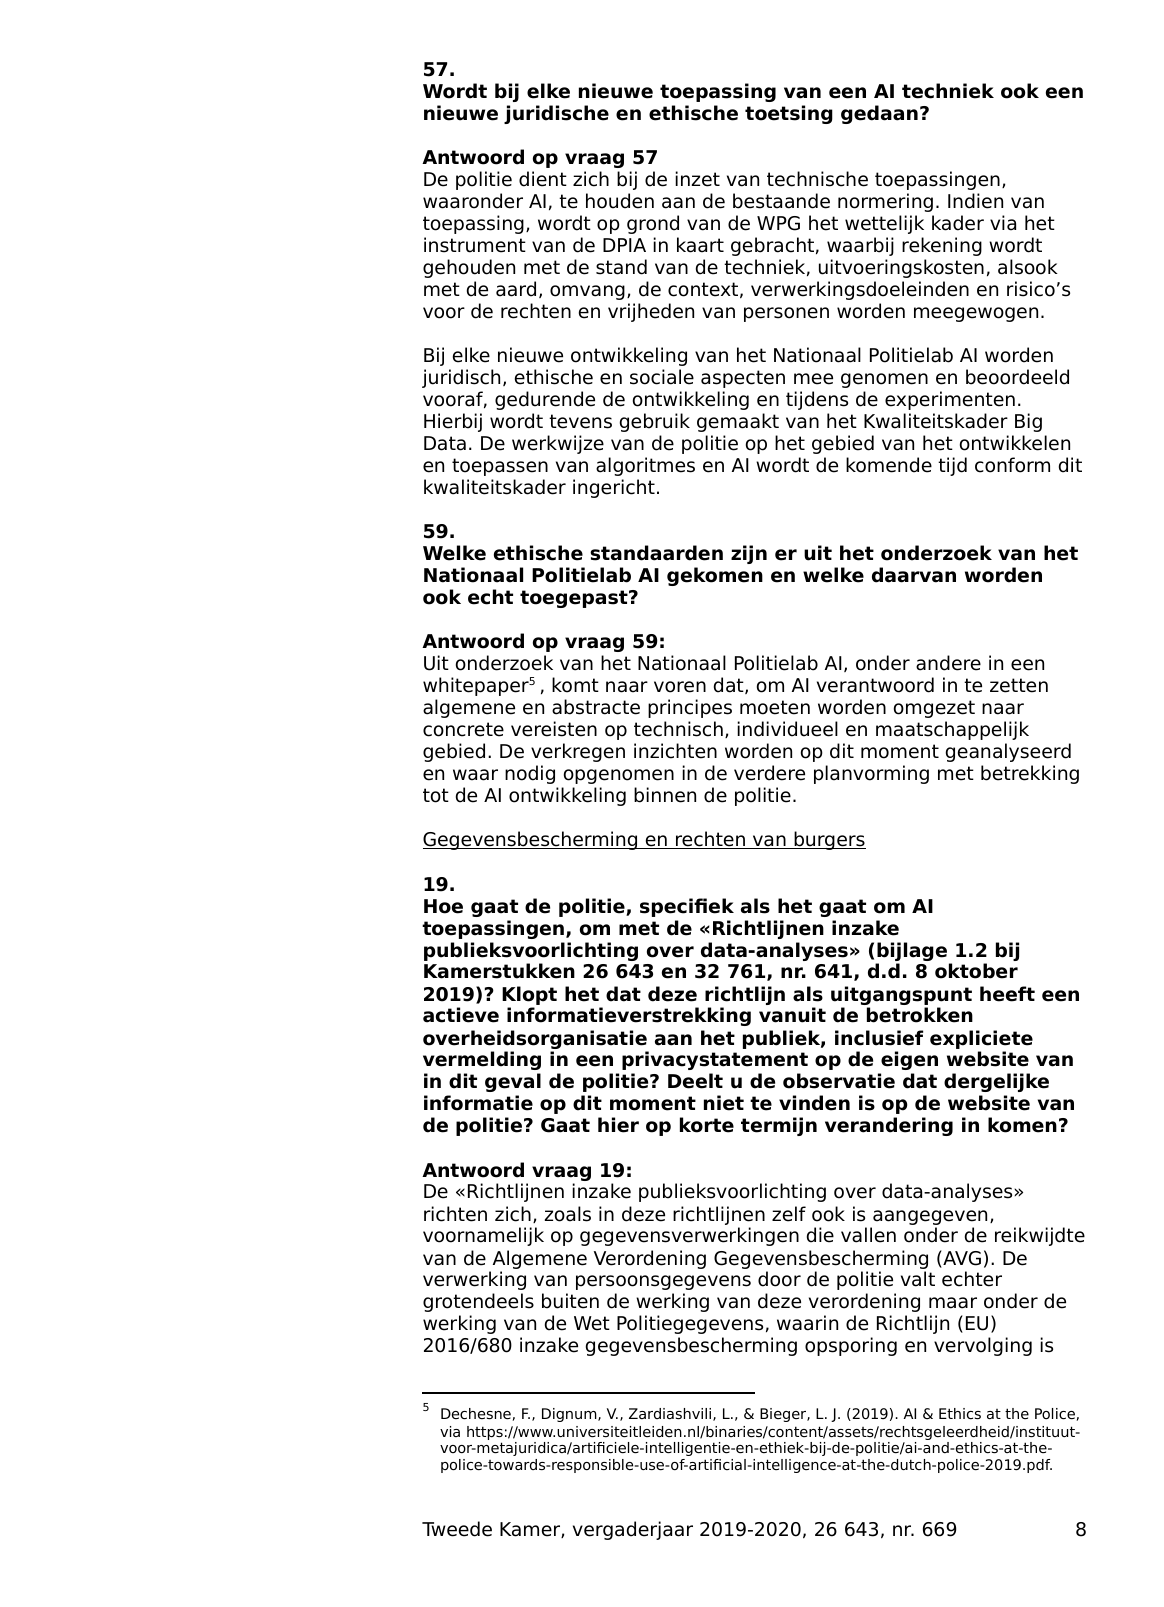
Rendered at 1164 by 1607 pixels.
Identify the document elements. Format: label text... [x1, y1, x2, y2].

text Antwoord op vraag 57 [422, 147, 1087, 169]
text 57. [422, 59, 1087, 81]
text Dechesne, F., Dignum, V., Zardiashvili, L., & Bieger, L. J. (2019). AI & Ethics at the Police, via https://www.universiteitleiden.nl/binaries/content/assets/rechtsgeleerdheid/instituut-voor-metajuridica/artificiele-intelligentie-en-ethiek-bij-de-politie/ai-and-ethics-at-the-police-towards-responsible-use-of-artificial-intelligence-at-the-dutch-police-2019.pdf. [422, 1402, 1087, 1474]
text Hoe gaat de politie, specifiek als het gaat om AI toepassingen, om met de «Richtlijnen inzake publieksvoorlichting over data-analyses» (bijlage 1.2 bij Kamerstukken 26 643 en 32 761, nr. 641, d.d. 8 oktober 2019)? Klopt het dat deze richtlijn als uitgangspunt heeft een actieve informatieverstrekking vanuit de betrokken overheidsorganisatie aan het publiek, inclusief expliciete vermelding in een privacystatement op de eigen website van in dit geval de politie? Deelt u de observatie dat dergelijke informatie op dit moment niet te vinden is op de website van de politie? Gaat hier op korte termijn verandering in komen? [422, 896, 1087, 1137]
text Antwoord vraag 19: [422, 1159, 1087, 1181]
text 19. [422, 873, 1087, 896]
text Wordt bij elke nieuwe toepassing van een AI techniek ook een nieuwe juridische en ethische toetsing gedaan? [422, 81, 1087, 125]
text De politie dient zich bij de inzet van technische toepassingen, waaronder AI, te houden aan de bestaande normering. Indien van toepassing, wordt op grond van de WPG het wettelijk kader via het instrument van de DPIA in kaart gebracht, waarbij rekening wordt gehouden met de stand van de techniek, uitvoeringskosten, alsook met de aard, omvang, de context, verwerkingsdoeleinden en risico’s voor de rechten en vrijheden van personen worden meegewogen. [422, 169, 1087, 323]
text 59. [422, 521, 1087, 543]
text Antwoord op vraag 59: [422, 631, 1087, 653]
subtitle Gegevensbescherming en rechten van burgers [422, 829, 1087, 851]
text Welke ethische standaarden zijn er uit het onderzoek van het Nationaal Politielab AI gekomen en welke daarvan worden ook echt toegepast? [422, 543, 1087, 609]
text Bij elke nieuwe ontwikkeling van het Nationaal Politielab AI worden juridisch, ethische en sociale aspecten mee genomen en beoordeeld vooraf, gedurende de ontwikkeling en tijdens de experimenten. Hierbij wordt tevens gebruik gemaakt van het Kwaliteitskader Big Data. De werkwijze van de politie op het gebied van het ontwikkelen en toepassen van algoritmes en AI wordt de komende tijd conform dit kwaliteitskader ingericht. [422, 345, 1087, 499]
text Uit onderzoek van het Nationaal Politielab AI, onder andere in een whitepaper, komt naar voren dat, om AI verantwoord in te zetten algemene en abstracte principes moeten worden omgezet naar concrete vereisten op technisch, individueel en maatschappelijk gebied. De verkregen inzichten worden op dit moment geanalyseerd en waar nodig opgenomen in de verdere planvorming met betrekking tot de AI ontwikkeling binnen de politie. [422, 653, 1087, 807]
text De «Richtlijnen inzake publieksvoorlichting over data-analyses» richten zich, zoals in deze richtlijnen zelf ook is aangegeven, voornamelijk op gegevensverwerkingen die vallen onder de reikwijdte van de Algemene Verordening Gegevensbescherming (AVG). De verwerking van persoonsgegevens door de politie valt echter grotendeels buiten de werking van deze verordening maar onder de werking van de Wet Politiegegevens, waarin de Richtlijn (EU) 2016/680 inzake gegevensbescherming opsporing en vervolging is [422, 1181, 1087, 1357]
